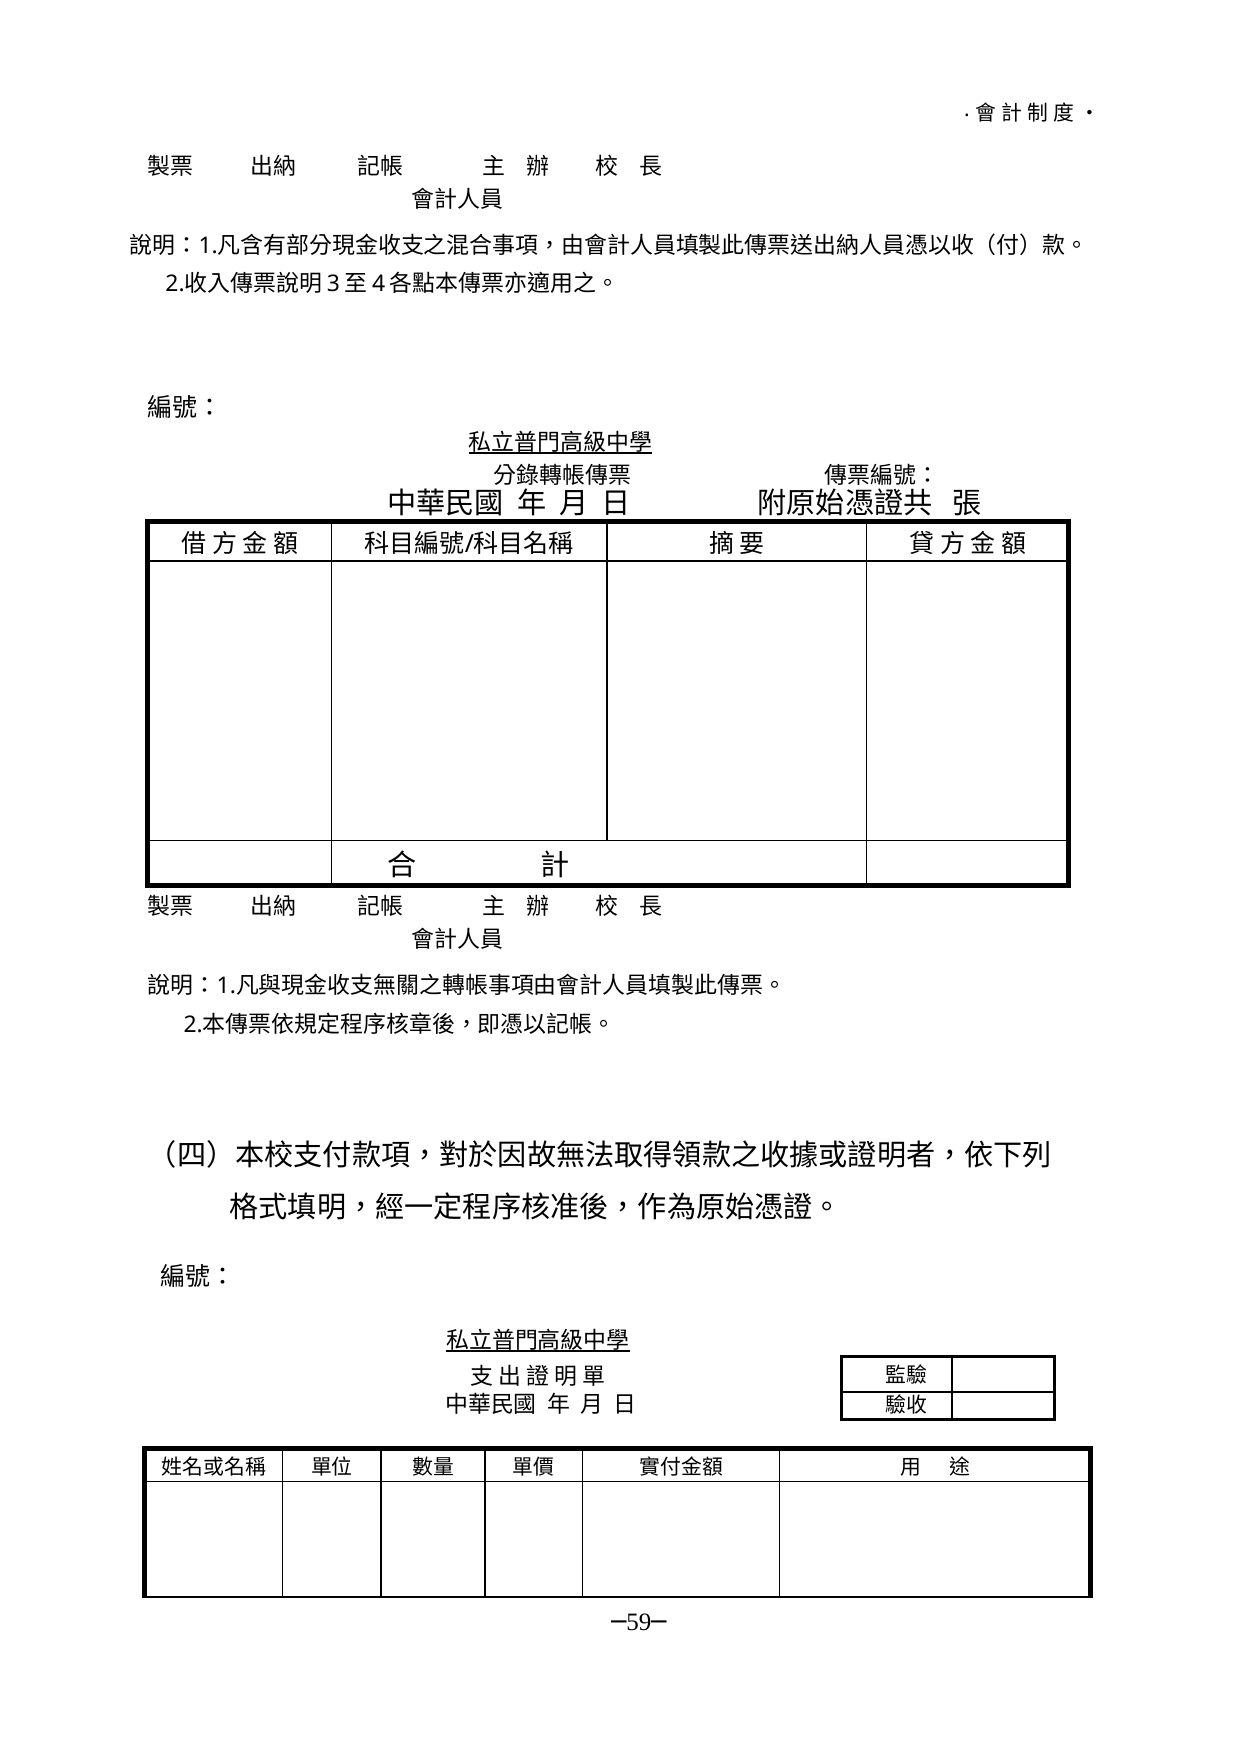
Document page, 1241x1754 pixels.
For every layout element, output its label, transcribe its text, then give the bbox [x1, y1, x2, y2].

table_cell [780, 1482, 1088, 1596]
table_cell [867, 562, 1066, 839]
table_cell [953, 1393, 1053, 1418]
table_cell [953, 1358, 1053, 1391]
table_header 貸 方 金 額 [867, 524, 1066, 560]
text 分錄轉帳傳票 傳票編號： [457, 457, 1122, 490]
table_cell [608, 562, 866, 839]
table_header 科目編號/科目名稱 [332, 524, 606, 560]
table_cell 合 計 [332, 841, 866, 883]
text 2.本傳票依規定程序核章後，即憑以記帳。 [148, 1006, 1157, 1039]
table_header 私立普門高級中學 [216, 1321, 842, 1355]
text 私立普門高級中學 [148, 423, 1122, 457]
table_header 實付金額 [583, 1451, 779, 1481]
table_header 單價 [486, 1451, 582, 1481]
table_cell 中華民國 年 月 日 [216, 1391, 840, 1418]
text 中華民國 年 月 日 附原始憑證共 張 [148, 490, 1157, 519]
text 編號： [148, 373, 1122, 423]
table_header 數量 [382, 1451, 484, 1481]
table_cell [332, 562, 606, 839]
table_cell [150, 562, 331, 839]
table_cell [486, 1482, 582, 1596]
table_header 用 途 [780, 1451, 1088, 1481]
table_header [842, 1321, 952, 1355]
table_cell [867, 841, 1066, 883]
table_cell [583, 1482, 779, 1596]
table_cell [283, 1482, 380, 1596]
table_cell 驗收 [843, 1393, 951, 1418]
text 會計人員 [148, 181, 1122, 214]
table_header 借 方 金 額 [150, 524, 331, 560]
table_cell [150, 841, 331, 883]
table_cell [147, 1482, 282, 1596]
table_cell 監驗 [843, 1358, 951, 1391]
text 編號： [160, 1257, 1008, 1293]
text 會計人員 [148, 921, 1122, 954]
table_cell [382, 1482, 484, 1596]
text 製票 出納 記帳 主 辦 校 長 [148, 888, 1122, 921]
table_header 姓名或名稱 [147, 1451, 282, 1481]
table_header [952, 1321, 1054, 1355]
text 2.收入傳票說明3至4各點本傳票亦適用之。 [129, 265, 1157, 298]
text 說明：1.凡含有部分現金收支之混合事項，由會計人員填製此傳票送出納人員憑以收（付）款。 [129, 227, 1157, 260]
table_cell 支 出 證 明 單 [216, 1355, 840, 1391]
text （四）本校支付款項，對於因故無法取得領款之收據或證明者，依下列格式填明，經一定程序核准後，作為原始憑證。 [148, 1124, 1070, 1228]
text 製票 出納 記帳 主 辦 校 長 [148, 148, 1122, 181]
table_header 摘 要 [608, 524, 866, 560]
text 說明：1.凡與現金收支無關之轉帳事項由會計人員填製此傳票。 [148, 967, 1157, 1000]
table_header 單位 [283, 1451, 380, 1481]
